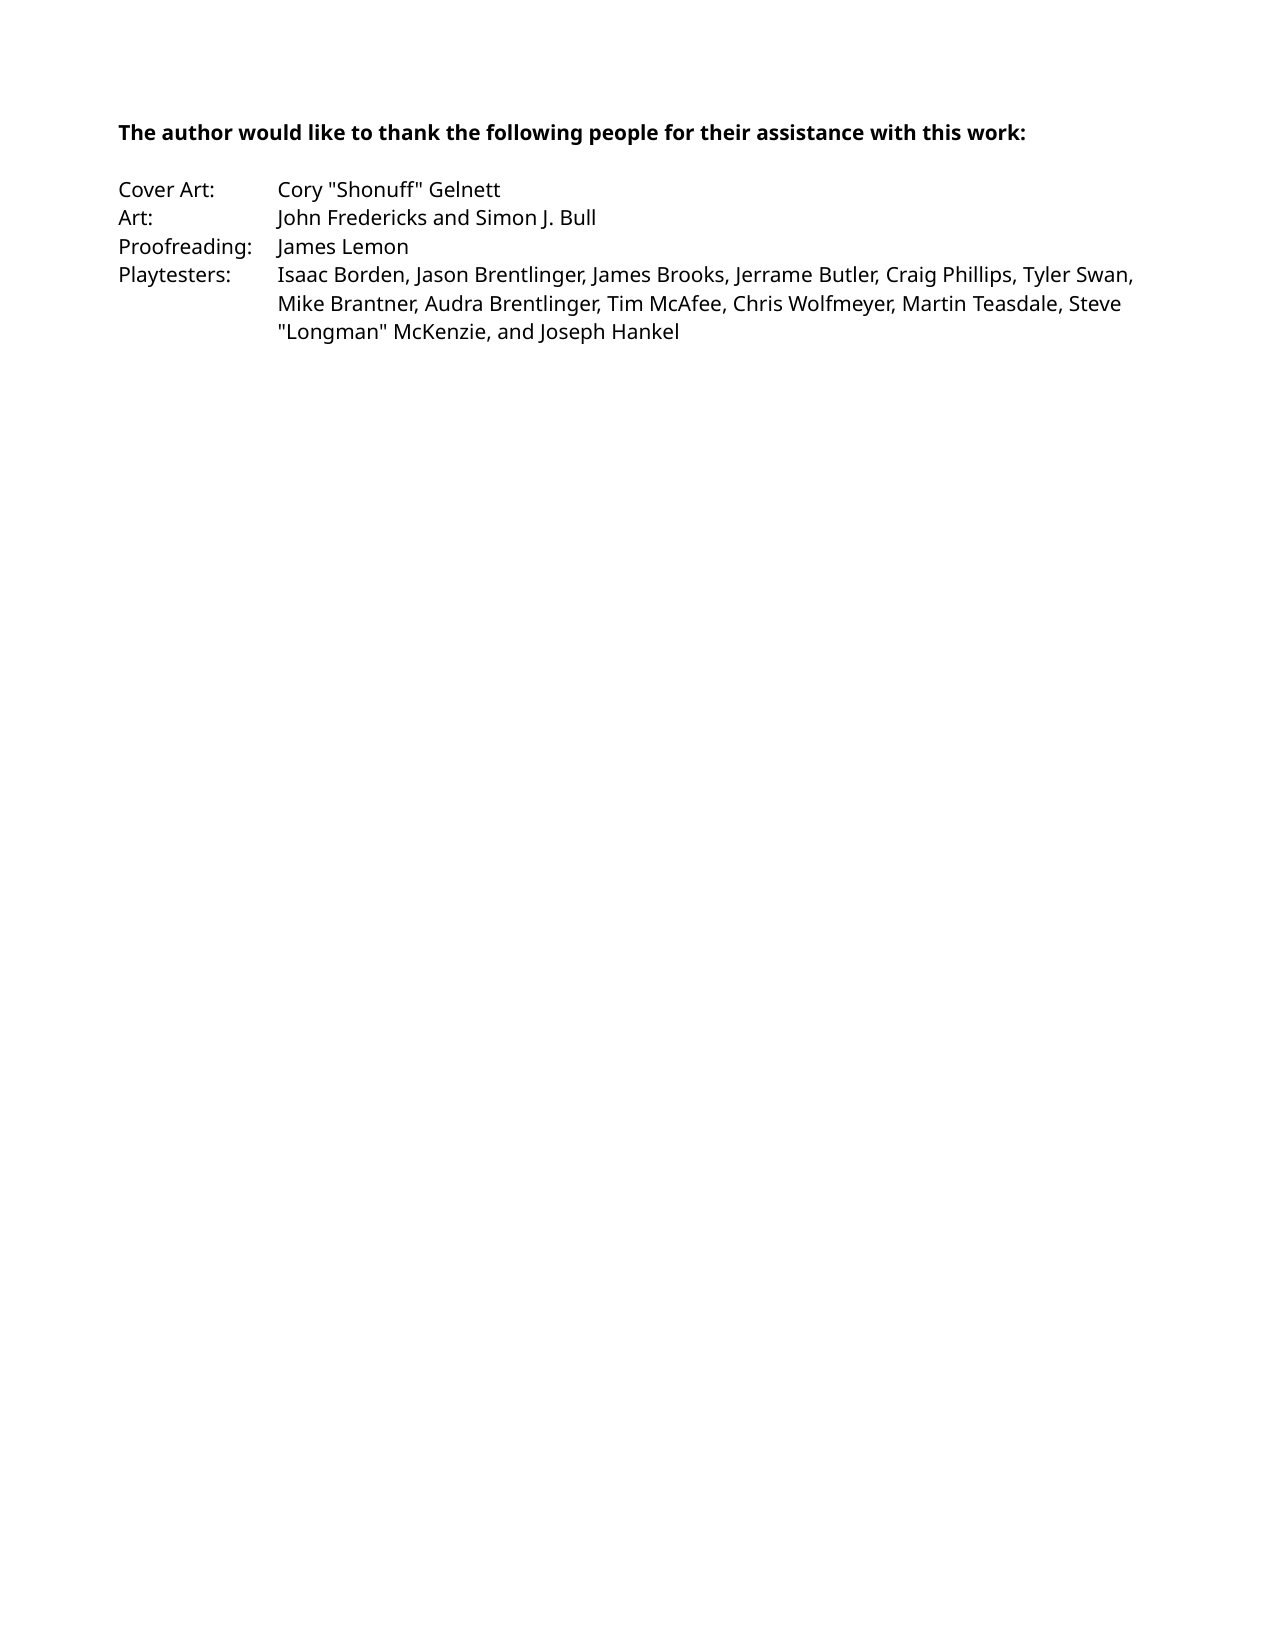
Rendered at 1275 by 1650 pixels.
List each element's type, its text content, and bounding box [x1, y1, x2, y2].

text Art: John Fredericks and Simon J. Bull [118, 203, 1157, 232]
text Cover Art: Cory "Shonuff" Gelnett [118, 175, 1157, 203]
text Proofreading: James Lemon [118, 232, 1157, 260]
text Playtesters: Isaac Borden, Jason Brentlinger, James Brooks, Jerrame Butler, Craig Phillips, Tyler Swan, Mike Brantner, Audra Brentlinger, Tim McAfee, Chris Wolfmeyer, Martin Teasdale, Steve "Longman" McKenzie, and Joseph Hankel [118, 260, 1157, 346]
text The author would like to thank the following people for their assistance with this work: [118, 118, 1157, 147]
